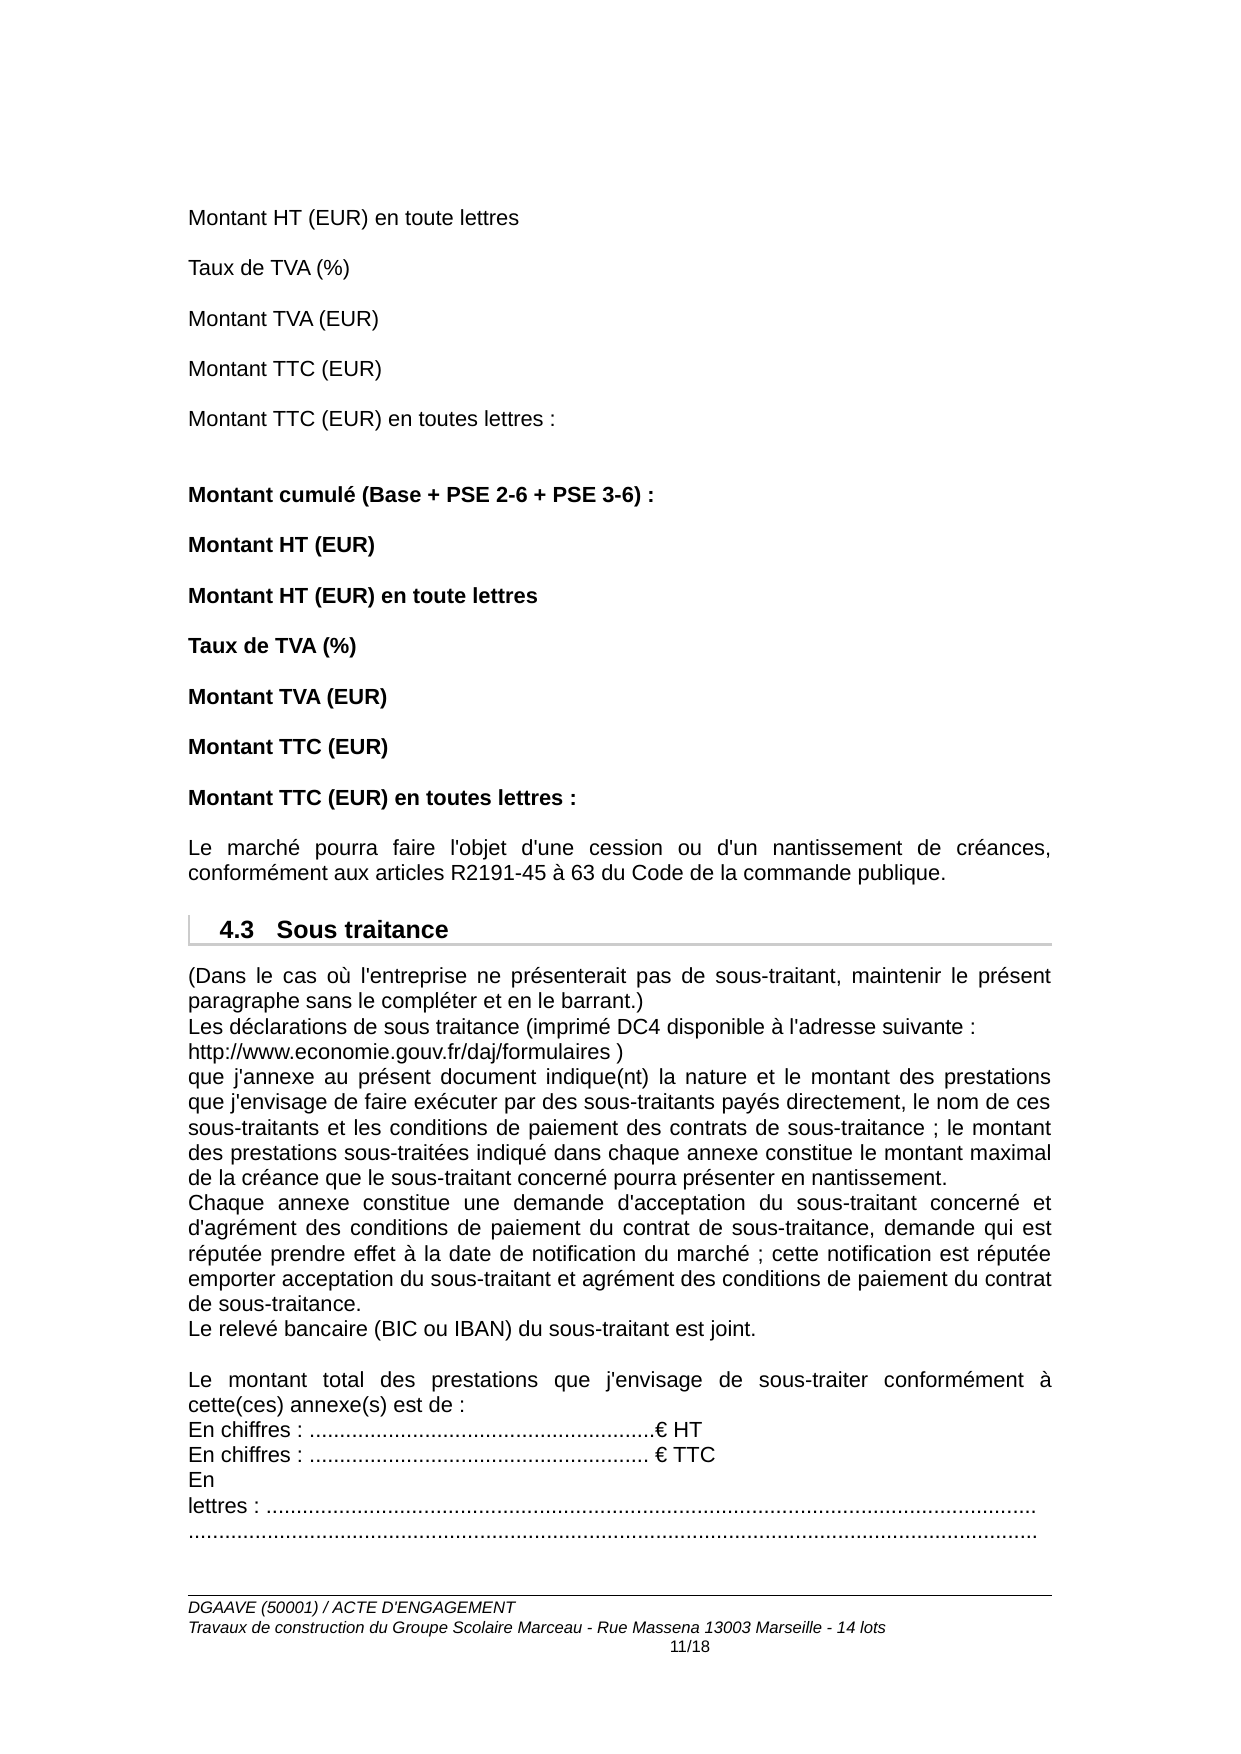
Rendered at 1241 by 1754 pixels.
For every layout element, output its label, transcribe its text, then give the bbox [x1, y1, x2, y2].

text Montant TTC (EUR) [188, 734, 1052, 759]
text Les déclarations de sous traitance (imprimé DC4 disponible à l'adresse suivante : [188, 1014, 1052, 1039]
text Taux de TVA (%) [188, 633, 1052, 658]
text (Dans le cas où l'entreprise ne présenterait pas de sous-traitant, maintenir le présent paragraphe sans le compléter et en le barrant.) [188, 963, 1052, 1014]
text Le marché pourra faire l'objet d'une cession ou d'un nantissement de créances, conformément aux articles R2191-45 à 63 du Code de la commande publique. [188, 835, 1052, 885]
subtitle Sous traitance [190, 915, 1052, 943]
text Le relevé bancaire (BIC ou IBAN) du sous-traitant est joint. [188, 1316, 1052, 1341]
text que j'annexe au présent document indique(nt) la nature et le montant des prestations que j'envisage de faire exécuter par des sous-traitants payés directement, le nom de ces sous-traitants et les conditions de paiement des contrats de sous-traitance ; le montant des prestations sous-traitées indiqué dans chaque annexe constitue le montant maximal de la créance que le sous-traitant concerné pourra présenter en nantissement. [188, 1064, 1052, 1190]
text Montant TTC (EUR) en toutes lettres : [188, 406, 1052, 431]
text Montant HT (EUR) [188, 532, 1052, 557]
text Montant TVA (EUR) [188, 683, 1052, 709]
text Le montant total des prestations que j'envisage de sous-traiter conformément à cette(ces) annexe(s) est de : [188, 1367, 1052, 1417]
text Montant TTC (EUR) [188, 356, 1052, 381]
text Montant HT (EUR) en toute lettres [188, 583, 1052, 608]
text Taux de TVA (%) [188, 255, 1052, 280]
text Montant HT (EUR) en toute lettres [188, 204, 1052, 230]
text ............................................................................................................................................ [188, 1518, 1052, 1543]
text En chiffres : .........................................................€ HT [188, 1417, 1052, 1442]
text Montant TVA (EUR) [188, 305, 1052, 331]
text Montant cumulé (Base + PSE 2-6 + PSE 3-6) : [188, 482, 1052, 507]
text Chaque annexe constitue une demande d'acceptation du sous-traitant concerné et d'agrément des conditions de paiement du contrat de sous-traitance, demande qui est réputée prendre effet à la date de notification du marché ; cette notification est réputée emporter acceptation du sous-traitant et agrément des conditions de paiement du contrat de sous-traitance. [188, 1190, 1052, 1316]
text Montant TTC (EUR) en toutes lettres : [188, 784, 1052, 809]
text En chiffres : ........................................................ € TTC [188, 1442, 1052, 1467]
text http://www.economie.gouv.fr/daj/formulaires ) [188, 1039, 1052, 1064]
text En lettres : ............................................................................................................................... [188, 1467, 1052, 1518]
